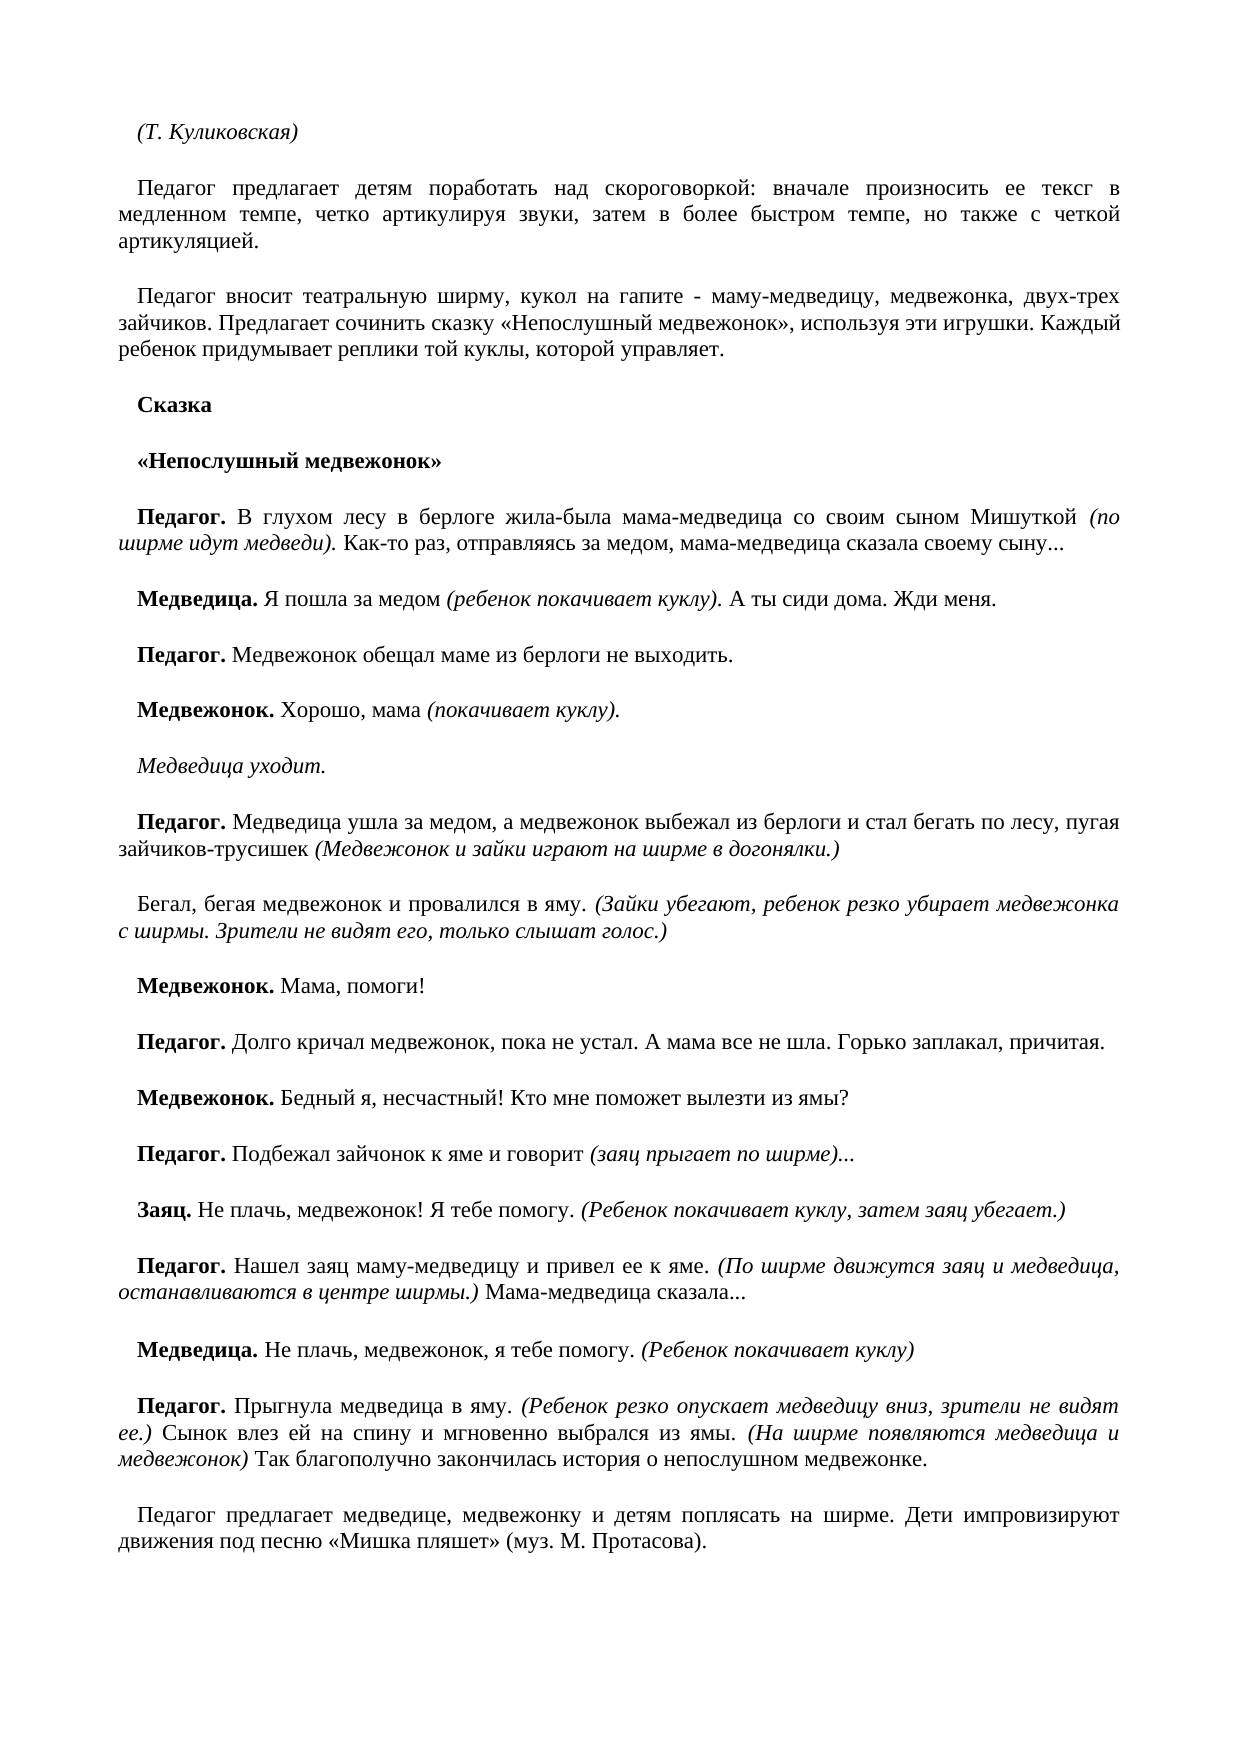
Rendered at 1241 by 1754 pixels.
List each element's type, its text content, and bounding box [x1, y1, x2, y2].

text Медвежонок. Хорошо, мама (покачивает куклу). [118, 697, 1122, 723]
text Педагог вносит театральную ширму, кукол на гапите - маму-медведицу, медвежонка, двух-трех зайчиков. Предлагает сочинить сказку «Непослушный медвежонок», используя эти игрушки. Каждый ребенок придумывает реплики той куклы, которой управляет. [118, 282, 1122, 362]
text Педагог предлагает детям поработать над скороговоркой: вначале произносить ее тексг в медленном темпе, четко артикулируя звуки, затем в более быстром темпе, но также с четкой артикуляцией. [118, 174, 1122, 253]
text Медвежонок. Бедный я, несчастный! Кто мне поможет вылезти из ямы? [118, 1084, 1122, 1111]
text Педагог. Медведица ушла за медом, а медвежонок выбежал из берлоги и стал бегать по лесу, пугая зайчиков-трусишек (Медвежонок и зайки играют на ширме в догонялки.) [118, 808, 1122, 861]
text Педагог. Нашел заяц маму-медведицу и привел ее к яме. (По ширме движутся заяц и медведица, останавливаются в центре ширмы.) Мама-медведица сказала... [118, 1252, 1122, 1304]
text Медвежонок. Мама, помоги! [118, 973, 1122, 999]
text Бегал, бегая медвежонок и провалился в яму. (Зайки убегают, ребенок резко убирает медвежонка с ширмы. Зрители не видят его, только слышат голос.) [118, 890, 1122, 943]
text Педагог. Медвежонок обещал маме из берлоги не выходить. [118, 641, 1122, 667]
text Медведица. Я пошла за медом (ребенок покачивает куклу). А ты сиди дома. Жди меня. [118, 585, 1122, 611]
text Педагог. Прыгнула медведица в яму. (Ребенок резко опускает медведицу вниз, зрители не видят ее.) Сынок влез ей на спину и мгновенно выбрался из ямы. (На ширме появляются медведица и медвежонок) Так благополучно закончилась история о непослушном медвежонке. [118, 1392, 1122, 1471]
text Педагог. Подбежал зайчонок к яме и говорит (заяц прыгает по ширме)... [118, 1140, 1122, 1166]
text Педагог предлагает медведице, медвежонку и детям поплясать на ширме. Дети импровизируют движения под песню «Мишка пляшет» (муз. М. Протасова). [118, 1501, 1122, 1553]
text (Т. Куликовская) [118, 118, 1122, 144]
text «Непослушный медвежонок» [118, 447, 1122, 473]
text Заяц. Не плачь, медвежонок! Я тебе помогу. (Ребенок покачивает куклу, затем заяц убегает.) [118, 1196, 1122, 1222]
text Сказка [118, 391, 1122, 417]
text Медведица. Не плачь, медвежонок, я тебе помогу. (Ребенок покачивает куклу) [118, 1334, 1122, 1363]
text Педагог. В глухом лесу в берлоге жила-была мама-медведица со своим сыном Мишуткой (по ширме идут медведи). Как-то раз, отправляясь за медом, мама-медведица сказала своему сыну... [118, 503, 1122, 555]
text Педагог. Долго кричал медвежонок, пока не устал. А мама все не шла. Горько заплакал, причитая. [118, 1028, 1122, 1055]
text Медведица уходит. [118, 752, 1122, 779]
